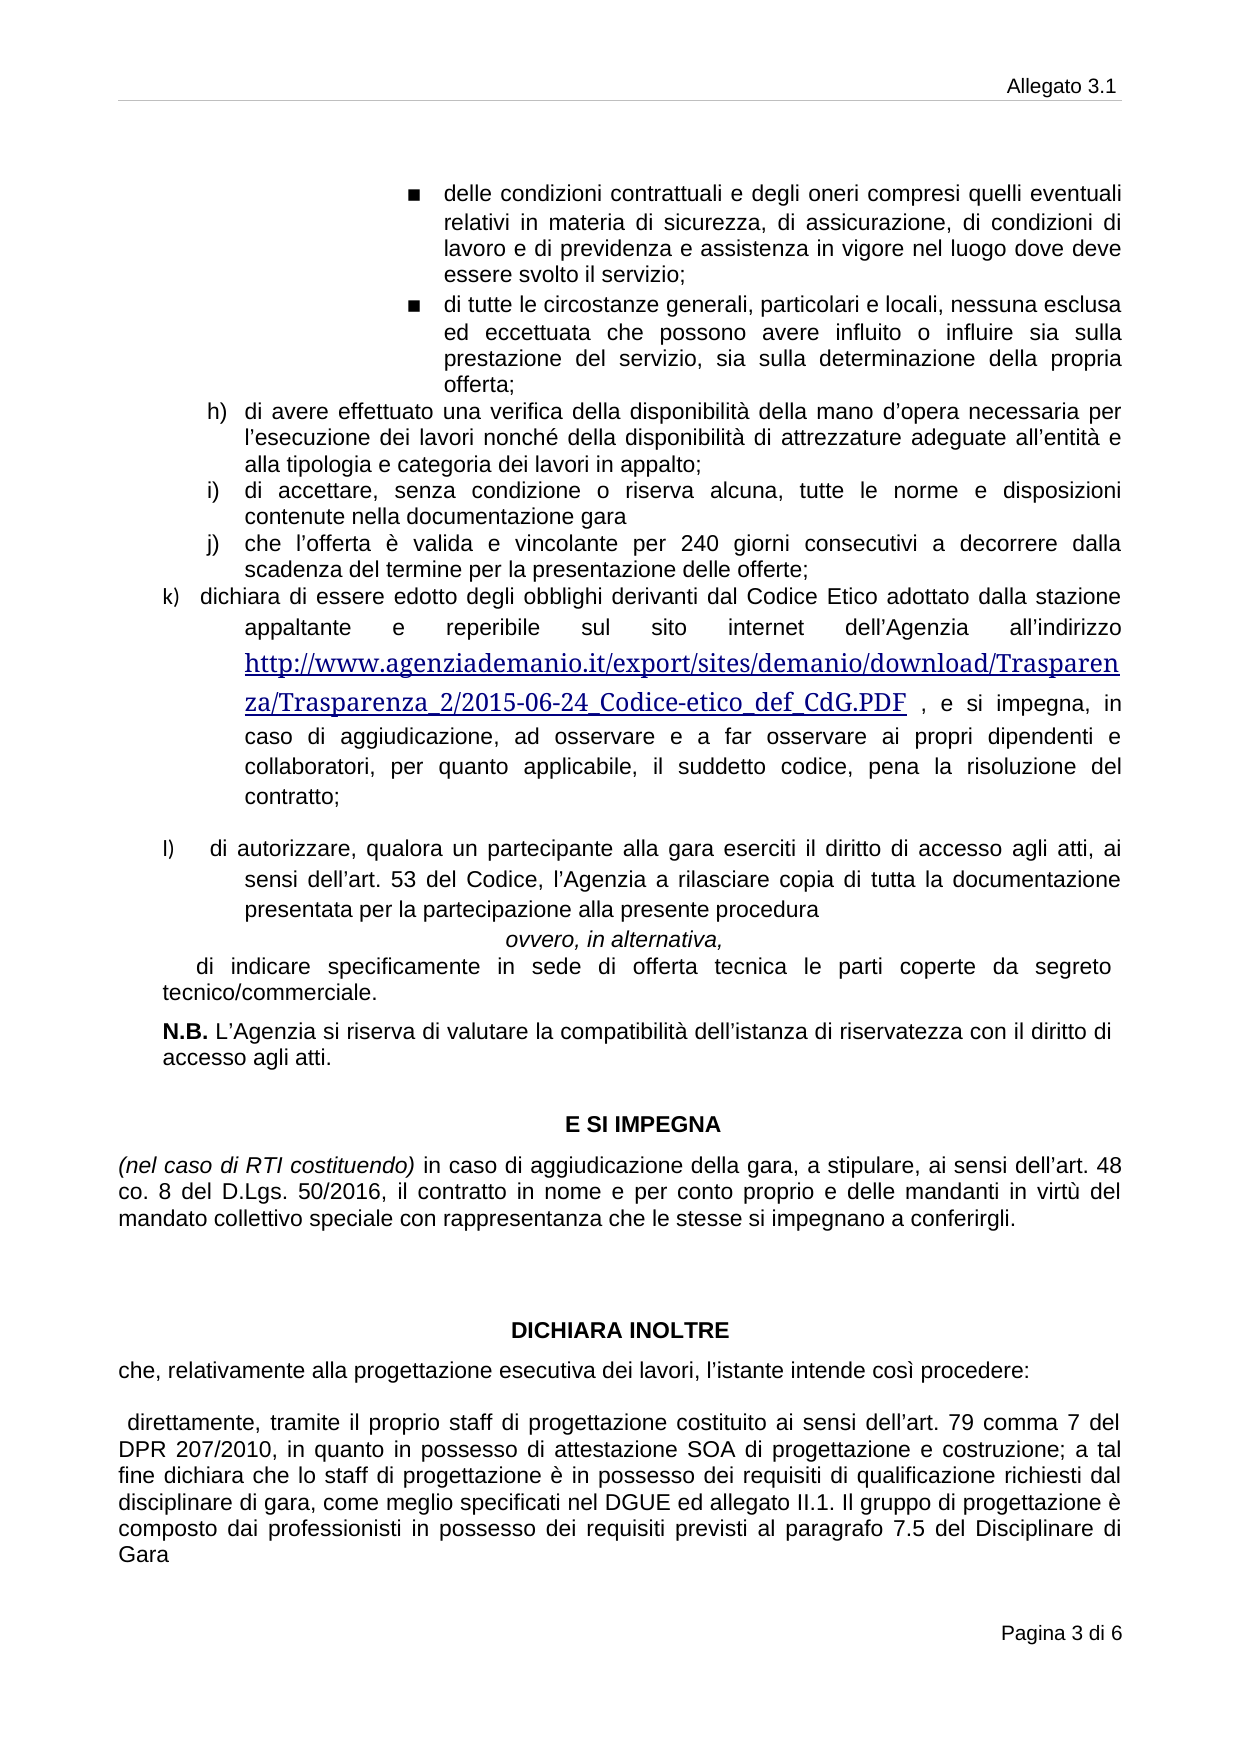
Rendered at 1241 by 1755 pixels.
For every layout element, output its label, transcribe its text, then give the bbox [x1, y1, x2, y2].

list di avere effettuato una verifica della disponibilità della mano d’opera necessaria per l’esecuzione dei lavori nonché della disponibilità di attrezzature adeguate all’entità e alla tipologia e categoria dei lavori in appalto; [207, 398, 1122, 477]
list che l’offerta è valida e vincolante per 240 giorni consecutivi a decorrere dalla scadenza del termine per la presentazione delle offerte; [207, 529, 1122, 582]
text direttamente, tramite il proprio staff di progettazione costituito ai sensi dell’art. 79 comma 7 del DPR 207/2010, in quanto in possesso di attestazione SOA di progettazione e costruzione; a tal fine dichiara che lo staff di progettazione è in possesso dei requisiti di qualificazione richiesti dal disciplinare di gara, come meglio specificati nel DGUE ed allegato II.1. Il gruppo di progettazione è composto dai professionisti in possesso dei requisiti previsti al paragrafo 7.5 del Disciplinare di Gara [118, 1409, 1122, 1567]
text (nel caso di RTI costituendo) in caso di aggiudicazione della gara, a stipulare, ai sensi dell’art. 48 co. 8 del D.Lgs. 50/2016, il contratto in nome e per conto proprio e delle mandanti in virtù del mandato collettivo speciale con rappresentanza che le stesse si impegnano a conferirgli. [118, 1152, 1122, 1231]
text ovvero, in alternativa, [118, 926, 1113, 953]
list di tutte le circostanze generali, particolari e locali, nessuna esclusa ed eccettuata che possono avere influito o influire sia sulla prestazione del servizio, sia sulla determinazione della propria offerta; [406, 287, 1122, 398]
text DICHIARA INOLTRE [118, 1317, 1122, 1343]
list di autorizzare, qualora un partecipante alla gara eserciti il diritto di accesso agli atti, ai sensi dell’art. 53 del Codice, l’Agenzia a rilasciare copia di tutta la documentazione presentata per la partecipazione alla presente procedura [162, 834, 1122, 923]
list delle condizioni contrattuali e degli oneri compresi quelli eventuali relativi in materia di sicurezza, di assicurazione, di condizioni di lavoro e di previdenza e assistenza in vigore nel luogo dove deve essere svolto il servizio; [406, 177, 1122, 287]
text di indicare specificamente in sede di offerta tecnica le parti coperte da segreto tecnico/commerciale. [162, 953, 1113, 1006]
list dichiara di essere edotto degli obblighi derivanti dal Codice Etico adottato dalla stazione appaltante e reperibile sul sito internet dell’Agenzia all’indirizzo http://www.agenziademanio.it/export/sites/demanio/download/Trasparenza/Trasparenza_2/2015-06-24_Codice-etico_def_CdG.PDF , e si impegna, in caso di aggiudicazione, ad osservare e a far osservare ai propri dipendenti e collaboratori, per quanto applicabile, il suddetto codice, pena la risoluzione del contratto; [162, 582, 1122, 809]
list di accettare, senza condizione o riserva alcuna, tutte le norme e disposizioni contenute nella documentazione gara [207, 477, 1122, 529]
text che, relativamente alla progettazione esecutiva dei lavori, l’istante intende così procedere: [118, 1357, 1122, 1383]
text N.B. L’Agenzia si riserva di valutare la compatibilità dell’istanza di riservatezza con il diritto di accesso agli atti. [162, 1018, 1113, 1071]
text E SI IMPEGNA [170, 1111, 1122, 1137]
